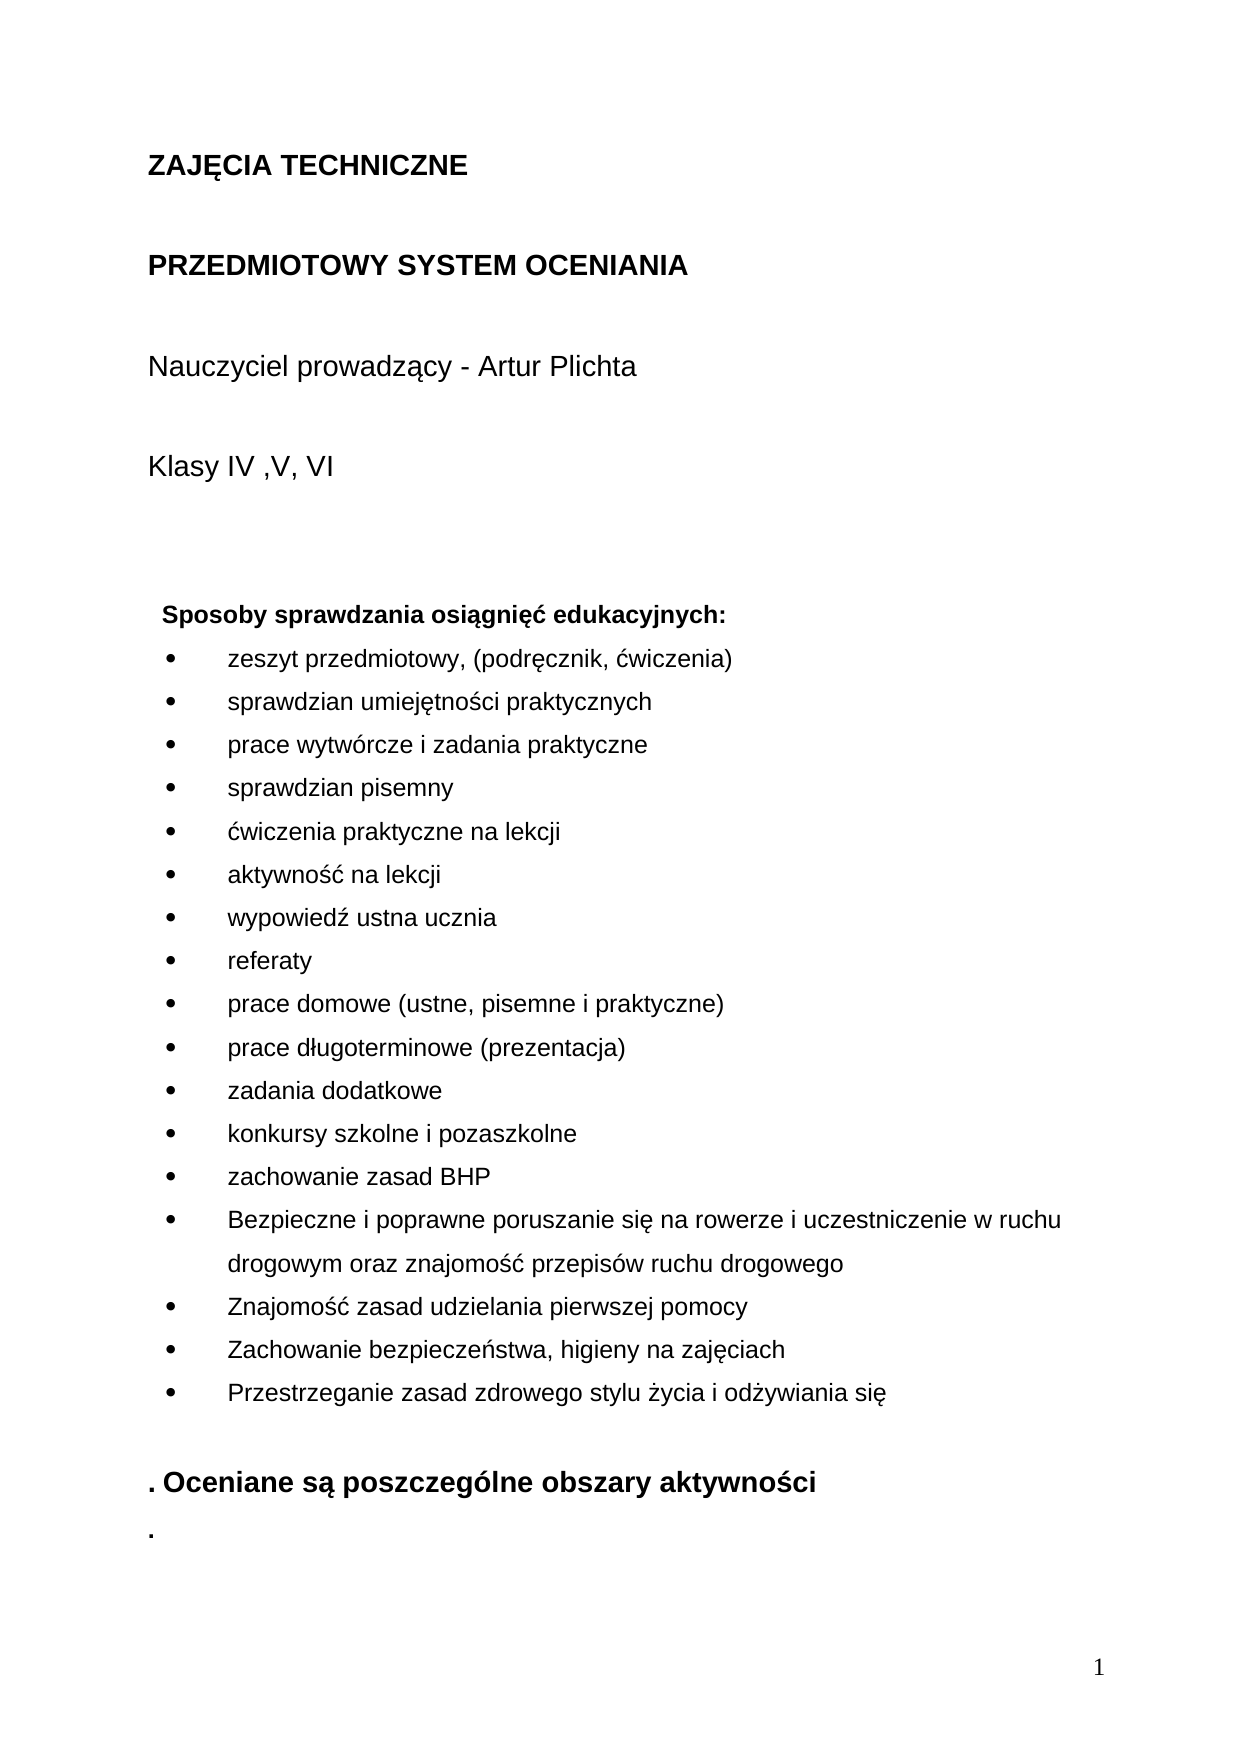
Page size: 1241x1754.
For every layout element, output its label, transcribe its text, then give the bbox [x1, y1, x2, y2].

list zachowanie zasad BHP [166, 1162, 1093, 1191]
list prace wytwórcze i zadania praktyczne [166, 730, 1093, 759]
text ZAJĘCIA TECHNICZNE [148, 148, 1093, 181]
list zeszyt przedmiotowy, (podręcznik, ćwiczenia) [166, 643, 1093, 672]
list prace długoterminowe (prezentacja) [166, 1033, 1093, 1061]
list ćwiczenia praktyczne na lekcji [166, 816, 1093, 845]
list sprawdzian umiejętności praktycznych [166, 687, 1093, 716]
text PRZEDMIOTOWY SYSTEM OCENIANIA [148, 248, 1093, 282]
list wypowiedź ustna ucznia [166, 903, 1093, 932]
list referaty [166, 946, 1093, 975]
list Znajomość zasad udzielania pierwszej pomocy [166, 1292, 1093, 1321]
list aktywność na lekcji [166, 860, 1093, 888]
list Przestrzeganie zasad zdrowego stylu życia i odżywiania się [166, 1378, 1093, 1407]
list konkursy szkolne i pozaszkolne [166, 1119, 1093, 1148]
text Sposoby sprawdzania osiągnięć edukacyjnych: [148, 600, 1093, 629]
list zadania dodatkowe [166, 1076, 1093, 1105]
list Bezpieczne i poprawne poruszanie się na rowerze i uczestniczenie w ruchu drogowym oraz znajomość przepisów ruchu drogowego [166, 1206, 1093, 1277]
list prace domowe (ustne, pisemne i praktyczne) [166, 989, 1093, 1018]
list sprawdzian pisemny [166, 773, 1093, 802]
subtitle Oceniane są poszczególne obszary aktywności [148, 1465, 1093, 1498]
text Nauczyciel prowadzący - Artur Plichta [148, 349, 1093, 382]
text Klasy IV ,V, VI [148, 449, 1093, 483]
list Zachowanie bezpieczeństwa, higieny na zajęciach [166, 1335, 1093, 1364]
